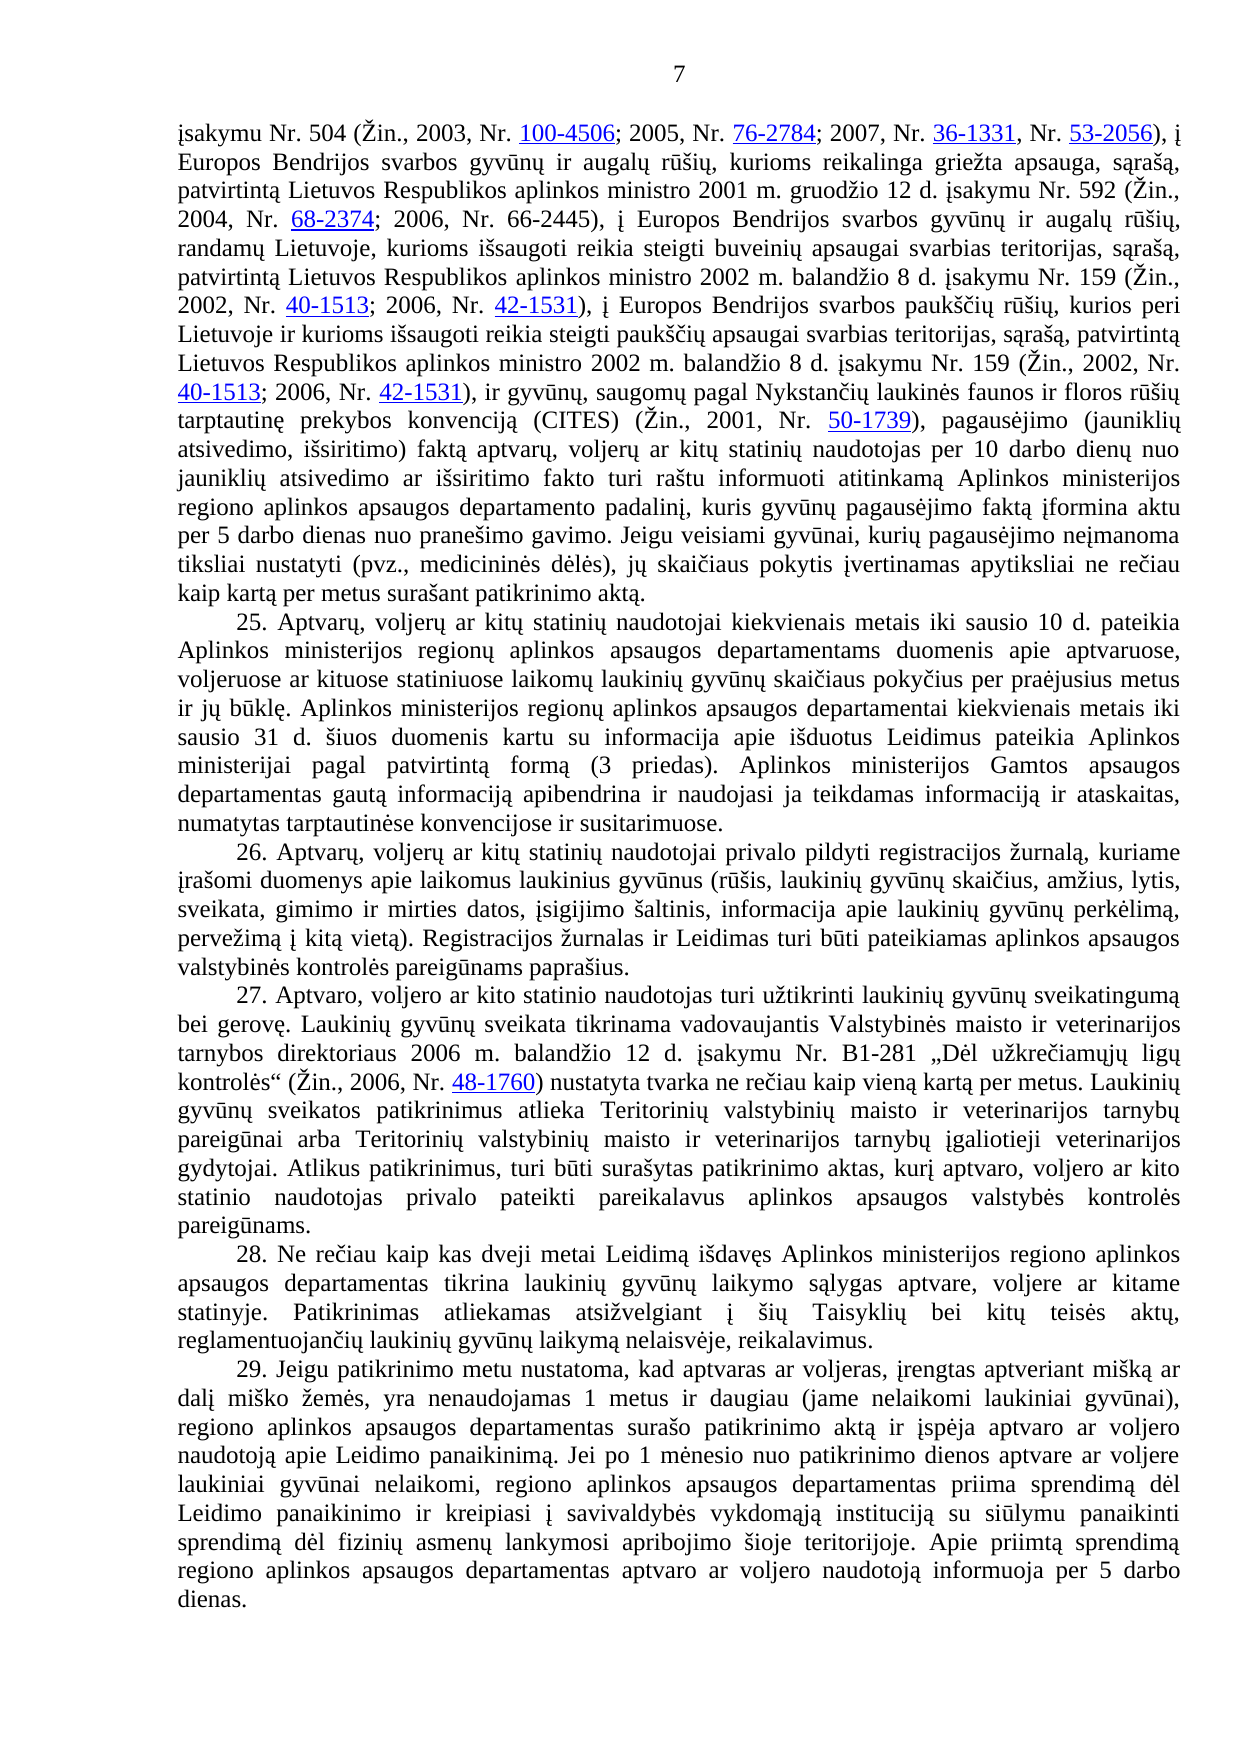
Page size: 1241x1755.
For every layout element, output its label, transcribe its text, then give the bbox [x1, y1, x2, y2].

text 27. Aptvaro, voljero ar kito statinio naudotojas turi užtikrinti laukinių gyvūnų sveikatingumą bei gerovę. Laukinių gyvūnų sveikata tikrinama vadovaujantis Valstybinės maisto ir veterinarijos tarnybos direktoriaus 2006 m. balandžio 12 d. įsakymu Nr. B1-281 „Dėl užkrečiamųjų ligų kontrolės“ (Žin., 2006, Nr. 48-1760) nustatyta tvarka ne rečiau kaip vieną kartą per metus. Laukinių gyvūnų sveikatos patikrinimus atlieka Teritorinių valstybinių maisto ir veterinarijos tarnybų pareigūnai arba Teritorinių valstybinių maisto ir veterinarijos tarnybų įgaliotieji veterinarijos gydytojai. Atlikus patikrinimus, turi būti surašytas patikrinimo aktas, kurį aptvaro, voljero ar kito statinio naudotojas privalo pateikti pareikalavus aplinkos apsaugos valstybės kontrolės pareigūnams. [177, 981, 1181, 1239]
text 25. Aptvarų, voljerų ar kitų statinių naudotojai kiekvienais metais iki sausio 10 d. pateikia Aplinkos ministerijos regionų aplinkos apsaugos departamentams duomenis apie aptvaruose, voljeruose ar kituose statiniuose laikomų laukinių gyvūnų skaičiaus pokyčius per praėjusius metus ir jų būklę. Aplinkos ministerijos regionų aplinkos apsaugos departamentai kiekvienais metais iki sausio 31 d. šiuos duomenis kartu su informacija apie išduotus Leidimus pateikia Aplinkos ministerijai pagal patvirtintą formą (3 priedas). Aplinkos ministerijos Gamtos apsaugos departamentas gautą informaciją apibendrina ir naudojasi ja teikdamas informaciją ir ataskaitas, numatytas tarptautinėse konvencijose ir susitarimuose. [177, 607, 1181, 837]
text 29. Jeigu patikrinimo metu nustatoma, kad aptvaras ar voljeras, įrengtas aptveriant mišką ar dalį miško žemės, yra nenaudojamas 1 metus ir daugiau (jame nelaikomi laukiniai gyvūnai), regiono aplinkos apsaugos departamentas surašo patikrinimo aktą ir įspėja aptvaro ar voljero naudotoją apie Leidimo panaikinimą. Jei po 1 mėnesio nuo patikrinimo dienos aptvare ar voljere laukiniai gyvūnai nelaikomi, regiono aplinkos apsaugos departamentas priima sprendimą dėl Leidimo panaikinimo ir kreipiasi į savivaldybės vykdomąją instituciją su siūlymu panaikinti sprendimą dėl fizinių asmenų lankymosi apribojimo šioje teritorijoje. Apie priimtą sprendimą regiono aplinkos apsaugos departamentas aptvaro ar voljero naudotoją informuoja per 5 darbo dienas. [177, 1354, 1181, 1613]
text 26. Aptvarų, voljerų ar kitų statinių naudotojai privalo pildyti registracijos žurnalą, kuriame įrašomi duomenys apie laikomus laukinius gyvūnus (rūšis, laukinių gyvūnų skaičius, amžius, lytis, sveikata, gimimo ir mirties datos, įsigijimo šaltinis, informacija apie laukinių gyvūnų perkėlimą, pervežimą į kitą vietą). Registracijos žurnalas ir Leidimas turi būti pateikiamas aplinkos apsaugos valstybinės kontrolės pareigūnams paprašius. [177, 837, 1181, 981]
text įsakymu Nr. 504 (Žin., 2003, Nr. 100-4506; 2005, Nr. 76-2784; 2007, Nr. 36-1331, Nr. 53-2056), į Europos Bendrijos svarbos gyvūnų ir augalų rūšių, kurioms reikalinga griežta apsauga, sąrašą, patvirtintą Lietuvos Respublikos aplinkos ministro 2001 m. gruodžio 12 d. įsakymu Nr. 592 (Žin., 2004, Nr. 68-2374; 2006, Nr. 66-2445), į Europos Bendrijos svarbos gyvūnų ir augalų rūšių, randamų Lietuvoje, kurioms išsaugoti reikia steigti buveinių apsaugai svarbias teritorijas, sąrašą, patvirtintą Lietuvos Respublikos aplinkos ministro 2002 m. balandžio 8 d. įsakymu Nr. 159 (Žin., 2002, Nr. 40-1513; 2006, Nr. 42-1531), į Europos Bendrijos svarbos paukščių rūšių, kurios peri Lietuvoje ir kurioms išsaugoti reikia steigti paukščių apsaugai svarbias teritorijas, sąrašą, patvirtintą Lietuvos Respublikos aplinkos ministro 2002 m. balandžio 8 d. įsakymu Nr. 159 (Žin., 2002, Nr. 40-1513; 2006, Nr. 42-1531), ir gyvūnų, saugomų pagal Nykstančių laukinės faunos ir floros rūšių tarptautinę prekybos konvenciją (CITES) (Žin., 2001, Nr. 50-1739), pagausėjimo (jauniklių atsivedimo, išsiritimo) faktą aptvarų, voljerų ar kitų statinių naudotojas per 10 darbo dienų nuo jauniklių atsivedimo ar išsiritimo fakto turi raštu informuoti atitinkamą Aplinkos ministerijos regiono aplinkos apsaugos departamento padalinį, kuris gyvūnų pagausėjimo faktą įformina aktu per 5 darbo dienas nuo pranešimo gavimo. Jeigu veisiami gyvūnai, kurių pagausėjimo neįmanoma tiksliai nustatyti (pvz., medicininės dėlės), jų skaičiaus pokytis įvertinamas apytiksliai ne rečiau kaip kartą per metus surašant patikrinimo aktą. [177, 118, 1181, 607]
text 28. Ne rečiau kaip kas dveji metai Leidimą išdavęs Aplinkos ministerijos regiono aplinkos apsaugos departamentas tikrina laukinių gyvūnų laikymo sąlygas aptvare, voljere ar kitame statinyje. Patikrinimas atliekamas atsižvelgiant į šių Taisyklių bei kitų teisės aktų, reglamentuojančių laukinių gyvūnų laikymą nelaisvėje, reikalavimus. [177, 1239, 1181, 1354]
